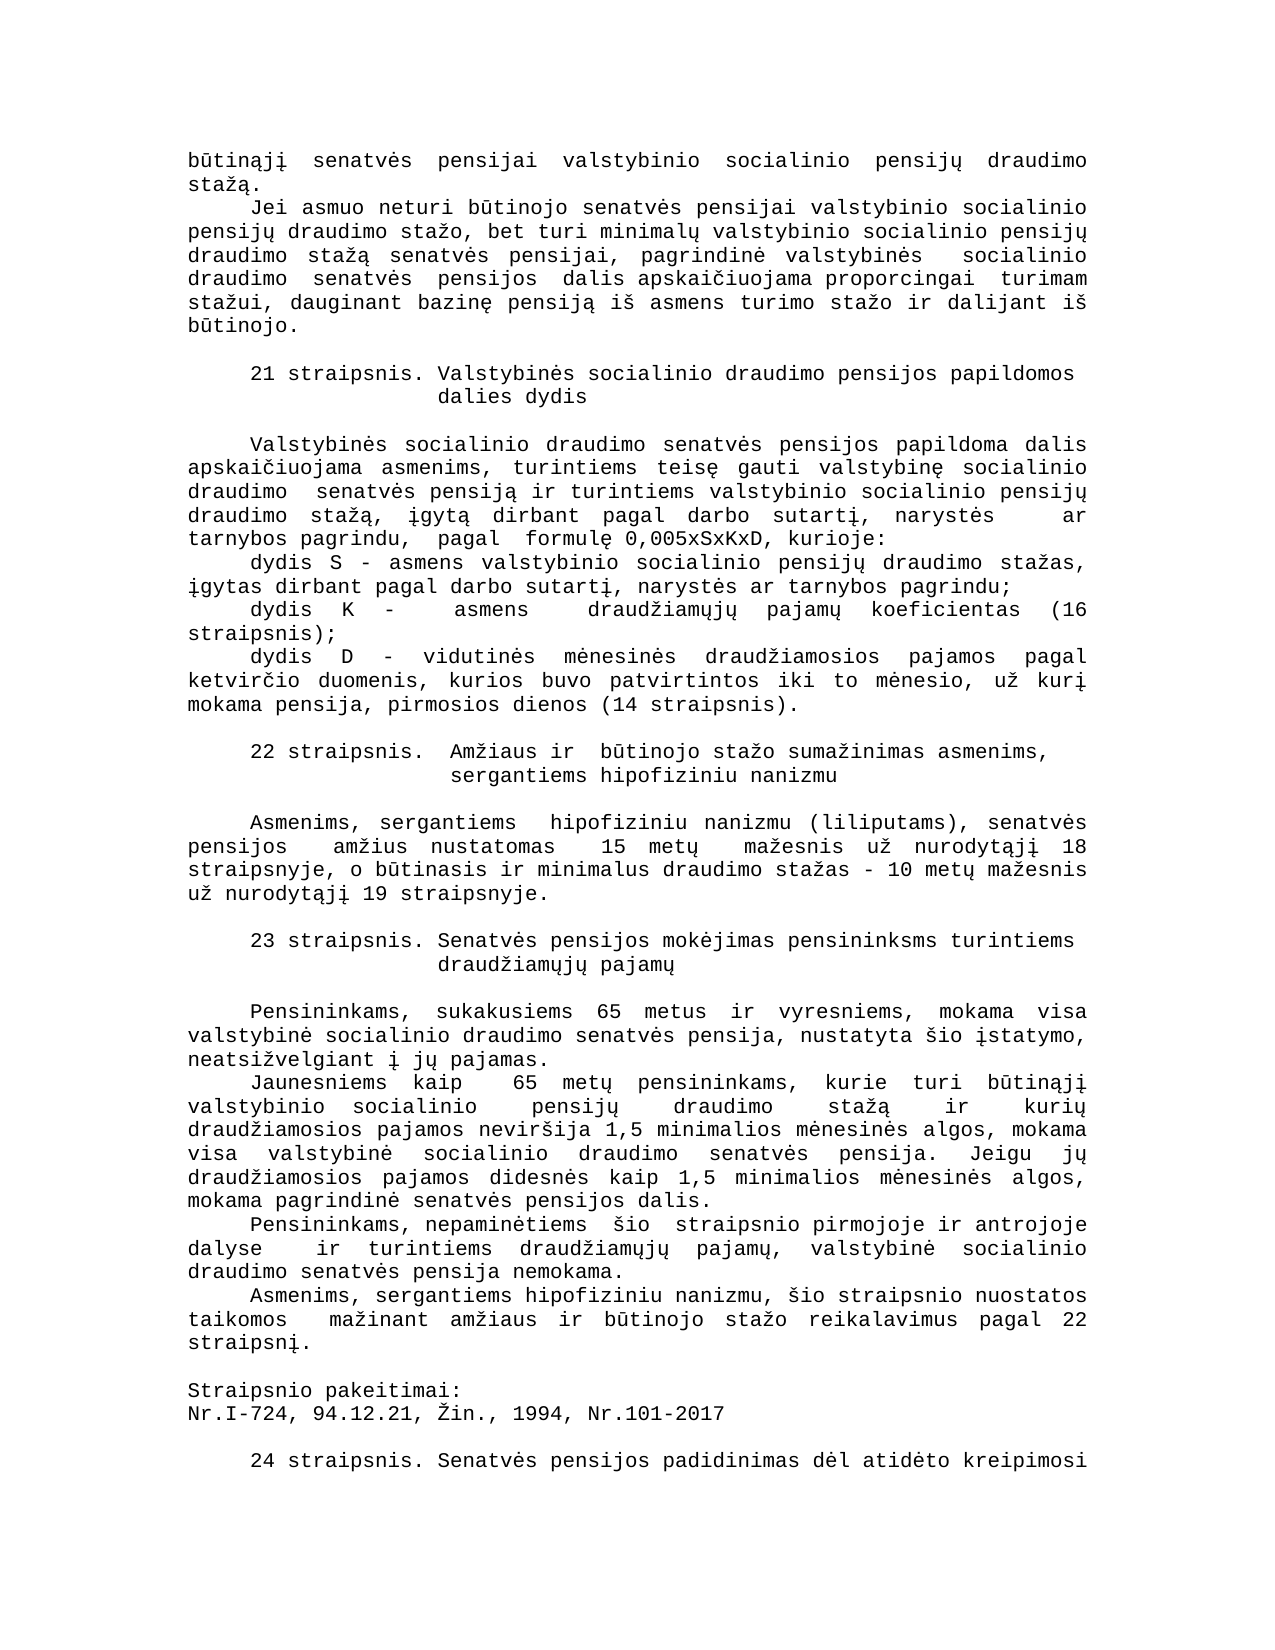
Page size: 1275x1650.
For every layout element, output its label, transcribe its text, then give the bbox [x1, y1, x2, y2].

text dydis K - asmens draudžiamųjų pajamų koeficientas (16 straipsnis); [187, 599, 1087, 647]
text draudžiamųjų pajamų [187, 954, 1087, 978]
text 21 straipsnis. Valstybinės socialinio draudimo pensijos papildomos [187, 363, 1087, 386]
text būtinąjį senatvės pensijai valstybinio socialinio pensijų draudimo stažą. [187, 150, 1087, 197]
text 22 straipsnis. Amžiaus ir būtinojo stažo sumažinimas asmenims, [187, 741, 1087, 765]
text dydis S - asmens valstybinio socialinio pensijų draudimo stažas, įgytas dirbant pagal darbo sutartį, narystės ar tarnybos pagrindu; [187, 552, 1087, 599]
text dydis D - vidutinės mėnesinės draudžiamosios pajamos pagal ketvirčio duomenis, kurios buvo patvirtintos iki to mėnesio, už kurį mokama pensija, pirmosios dienos (14 straipsnis). [187, 647, 1087, 717]
text dalies dydis [187, 386, 1087, 410]
text Pensininkams, sukakusiems 65 metus ir vyresniems, mokama visa valstybinė socialinio draudimo senatvės pensija, nustatyta šio įstatymo, neatsižvelgiant į jų pajamas. [187, 1001, 1087, 1072]
text Jaunesniems kaip 65 metų pensininkams, kurie turi būtinąjį valstybinio socialinio pensijų draudimo stažą ir kurių draudžiamosios pajamos neviršija 1,5 minimalios mėnesinės algos, mokama visa valstybinė socialinio draudimo senatvės pensija. Jeigu jų draudžiamosios pajamos didesnės kaip 1,5 minimalios mėnesinės algos, mokama pagrindinė senatvės pensijos dalis. [187, 1072, 1087, 1214]
text Asmenims, sergantiems hipofiziniu nanizmu, šio straipsnio nuostatos taikomos mažinant amžiaus ir būtinojo stažo reikalavimus pagal 22 straipsnį. [187, 1285, 1087, 1356]
text Nr.I-724, 94.12.21, Žin., 1994, Nr.101-2017 [187, 1403, 1087, 1427]
text Straipsnio pakeitimai: [187, 1379, 1087, 1403]
text 24 straipsnis. Senatvės pensijos padidinimas dėl atidėto kreipimosi [187, 1451, 1087, 1474]
text 23 straipsnis. Senatvės pensijos mokėjimas pensininksms turintiems [187, 930, 1087, 954]
text Asmenims, sergantiems hipofiziniu nanizmu (liliputams), senatvės pensijos amžius nustatomas 15 metų mažesnis už nurodytąjį 18 straipsnyje, o būtinasis ir minimalus draudimo stažas - 10 metų mažesnis už nurodytąjį 19 straipsnyje. [187, 812, 1087, 907]
text sergantiems hipofiziniu nanizmu [187, 765, 1087, 788]
text Jei asmuo neturi būtinojo senatvės pensijai valstybinio socialinio pensijų draudimo stažo, bet turi minimalų valstybinio socialinio pensijų draudimo stažą senatvės pensijai, pagrindinė valstybinės socialinio draudimo senatvės pensijos dalis apskaičiuojama proporcingai turimam stažui, dauginant bazinę pensiją iš asmens turimo stažo ir dalijant iš būtinojo. [187, 197, 1087, 339]
text Valstybinės socialinio draudimo senatvės pensijos papildoma dalis apskaičiuojama asmenims, turintiems teisę gauti valstybinę socialinio draudimo senatvės pensiją ir turintiems valstybinio socialinio pensijų draudimo stažą, įgytą dirbant pagal darbo sutartį, narystės ar tarnybos pagrindu, pagal formulę 0,005xSxKxD, kurioje: [187, 434, 1087, 552]
text Pensininkams, nepaminėtiems šio straipsnio pirmojoje ir antrojoje dalyse ir turintiems draudžiamųjų pajamų, valstybinė socialinio draudimo senatvės pensija nemokama. [187, 1214, 1087, 1285]
